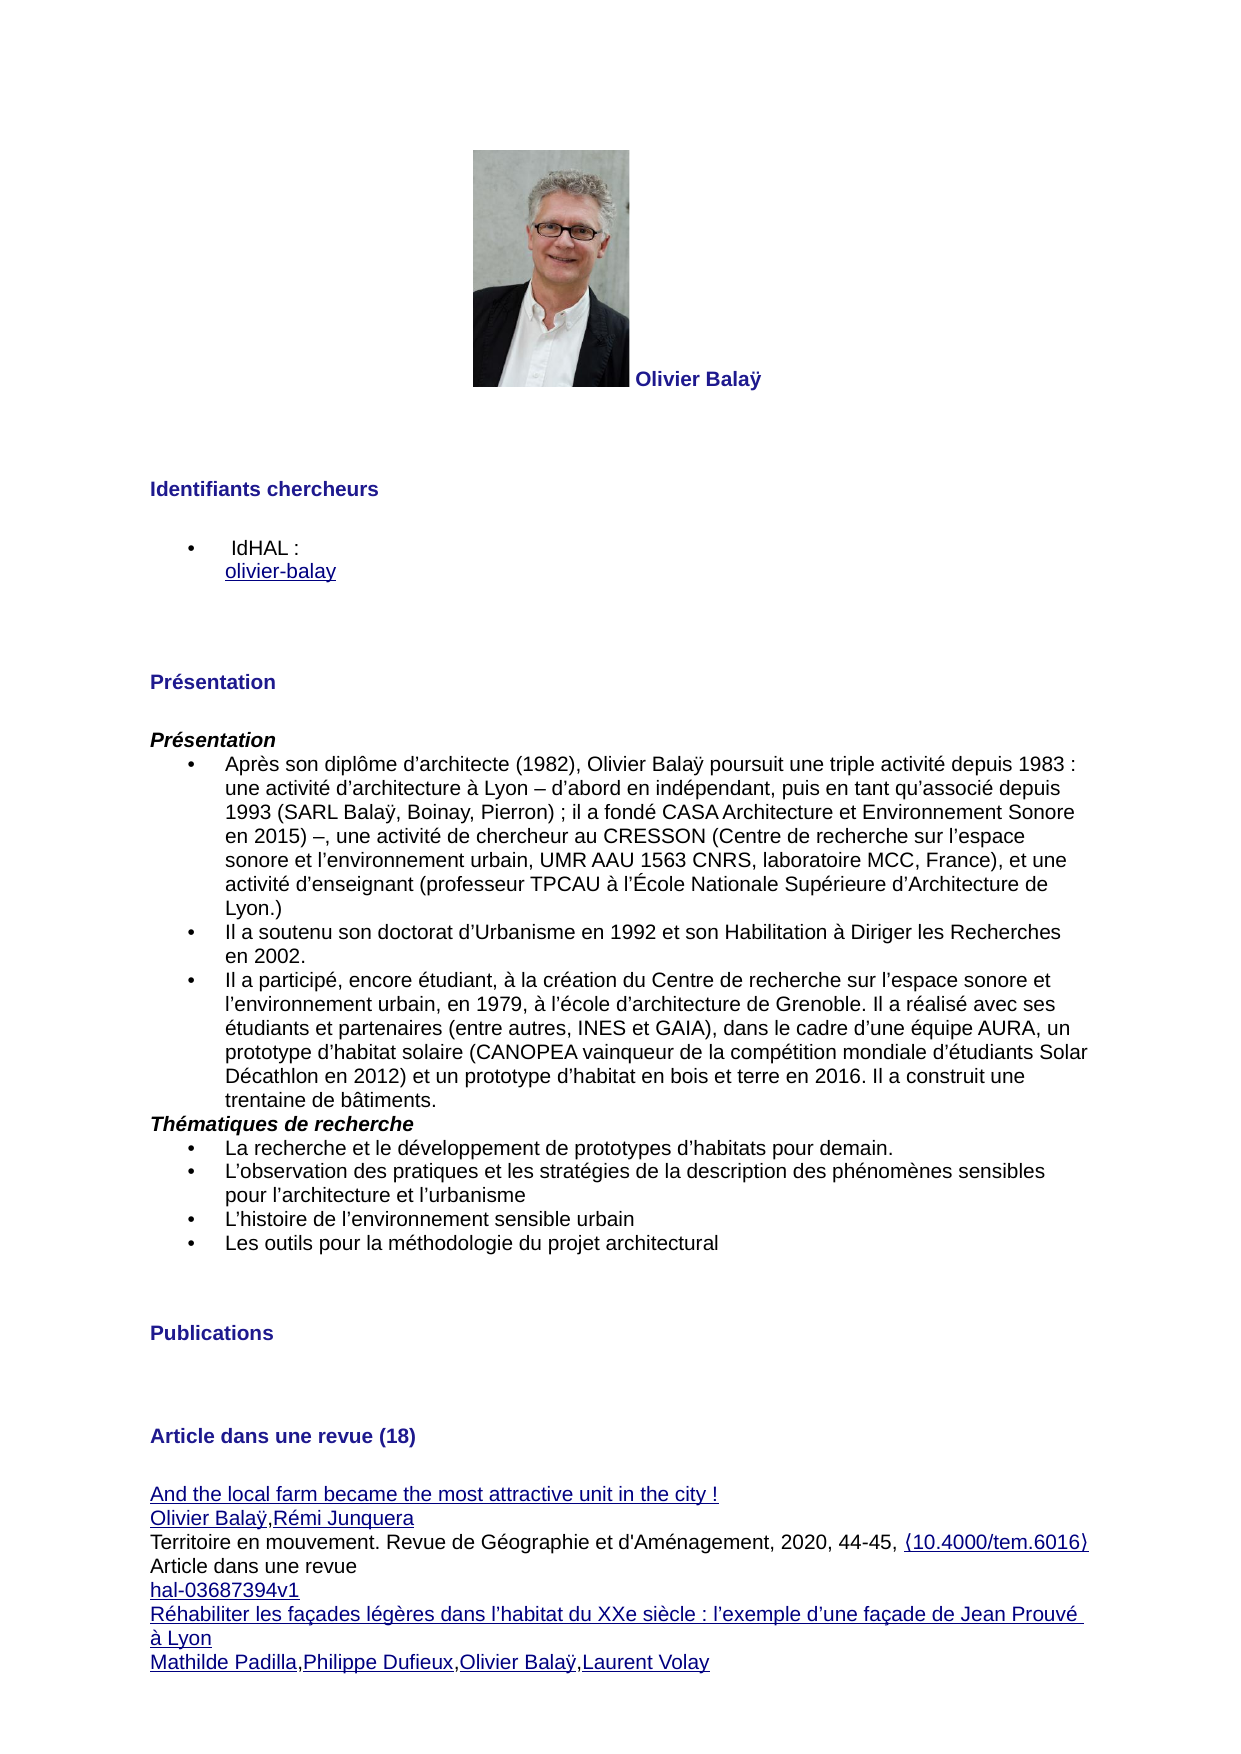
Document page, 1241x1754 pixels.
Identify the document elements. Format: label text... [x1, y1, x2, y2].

list Les outils pour la méthodologie du projet architectural [187, 1231, 1090, 1255]
subtitle Présentation [150, 670, 1090, 694]
text Thématiques de recherche [150, 1111, 1090, 1135]
list olivier-balay [187, 559, 1090, 583]
table_header And the local farm became the most attractive unit in the city ! Olivier Balaÿ,Rémi Junquera Territoire en mouvement. Revue de Géographie et d'Aménagement, 2020, 44-45, ⟨10.4000/tem.6016⟩ Article dans une revue hal-03687394v1 [150, 1482, 1090, 1602]
table_cell Réhabiliter les façades légères dans l’habitat du XXe siècle : l’exemple d’une façade de Jean Prouvé à Lyon Mathilde Padilla,Philippe Dufieux,Olivier Balaÿ,Laurent Volay [150, 1602, 1090, 1674]
list Après son diplôme d’architecte (1982), Olivier Balaÿ poursuit une triple activité depuis 1983 : une activité d’architecture à Lyon – d’abord en indépendant, puis en tant qu’associé depuis 1993 (SARL Balaÿ, Boinay, Pierron) ; il a fondé CASA Architecture et Environnement Sonore en 2015) –, une activité de chercheur au CRESSON (Centre de recherche sur l’espace sonore et l’environnement urbain, UMR AAU 1563 CNRS, laboratoire MCC, France), et une activité d’enseignant (professeur TPCAU à l’École Nationale Supérieure d’Architecture de Lyon.) [187, 752, 1090, 920]
subtitle Olivier Balaÿ [150, 150, 1090, 391]
subtitle Article dans une revue (18) [150, 1424, 1090, 1448]
list Il a participé, encore étudiant, à la création du Centre de recherche sur l’espace sonore et l’environnement urbain, en 1979, à l’école d’architecture de Grenoble. Il a réalisé avec ses étudiants et partenaires (entre autres, INES et GAIA), dans le cadre d’une équipe AURA, un prototype d’habitat solaire (CANOPEA vainqueur de la compétition mondiale d’étudiants Solar Décathlon en 2012) et un prototype d’habitat en bois et terre en 2016. Il a construit une trentaine de bâtiments. [187, 968, 1090, 1111]
picture [473, 150, 630, 387]
list La recherche et le développement de prototypes d’habitats pour demain. [187, 1135, 1090, 1159]
text Présentation [150, 728, 1090, 752]
list Il a soutenu son doctorat d’Urbanisme en 1992 et son Habilitation à Diriger les Recherches en 2002. [187, 920, 1090, 968]
subtitle Publications [150, 1321, 1090, 1345]
list IdHAL : [187, 535, 1090, 559]
list L’observation des pratiques et les stratégies de la description des phénomènes sensibles pour l’architecture et l’urbanisme [187, 1159, 1090, 1207]
subtitle Identifiants chercheurs [150, 477, 1090, 501]
list L’histoire de l’environnement sensible urbain [187, 1207, 1090, 1231]
